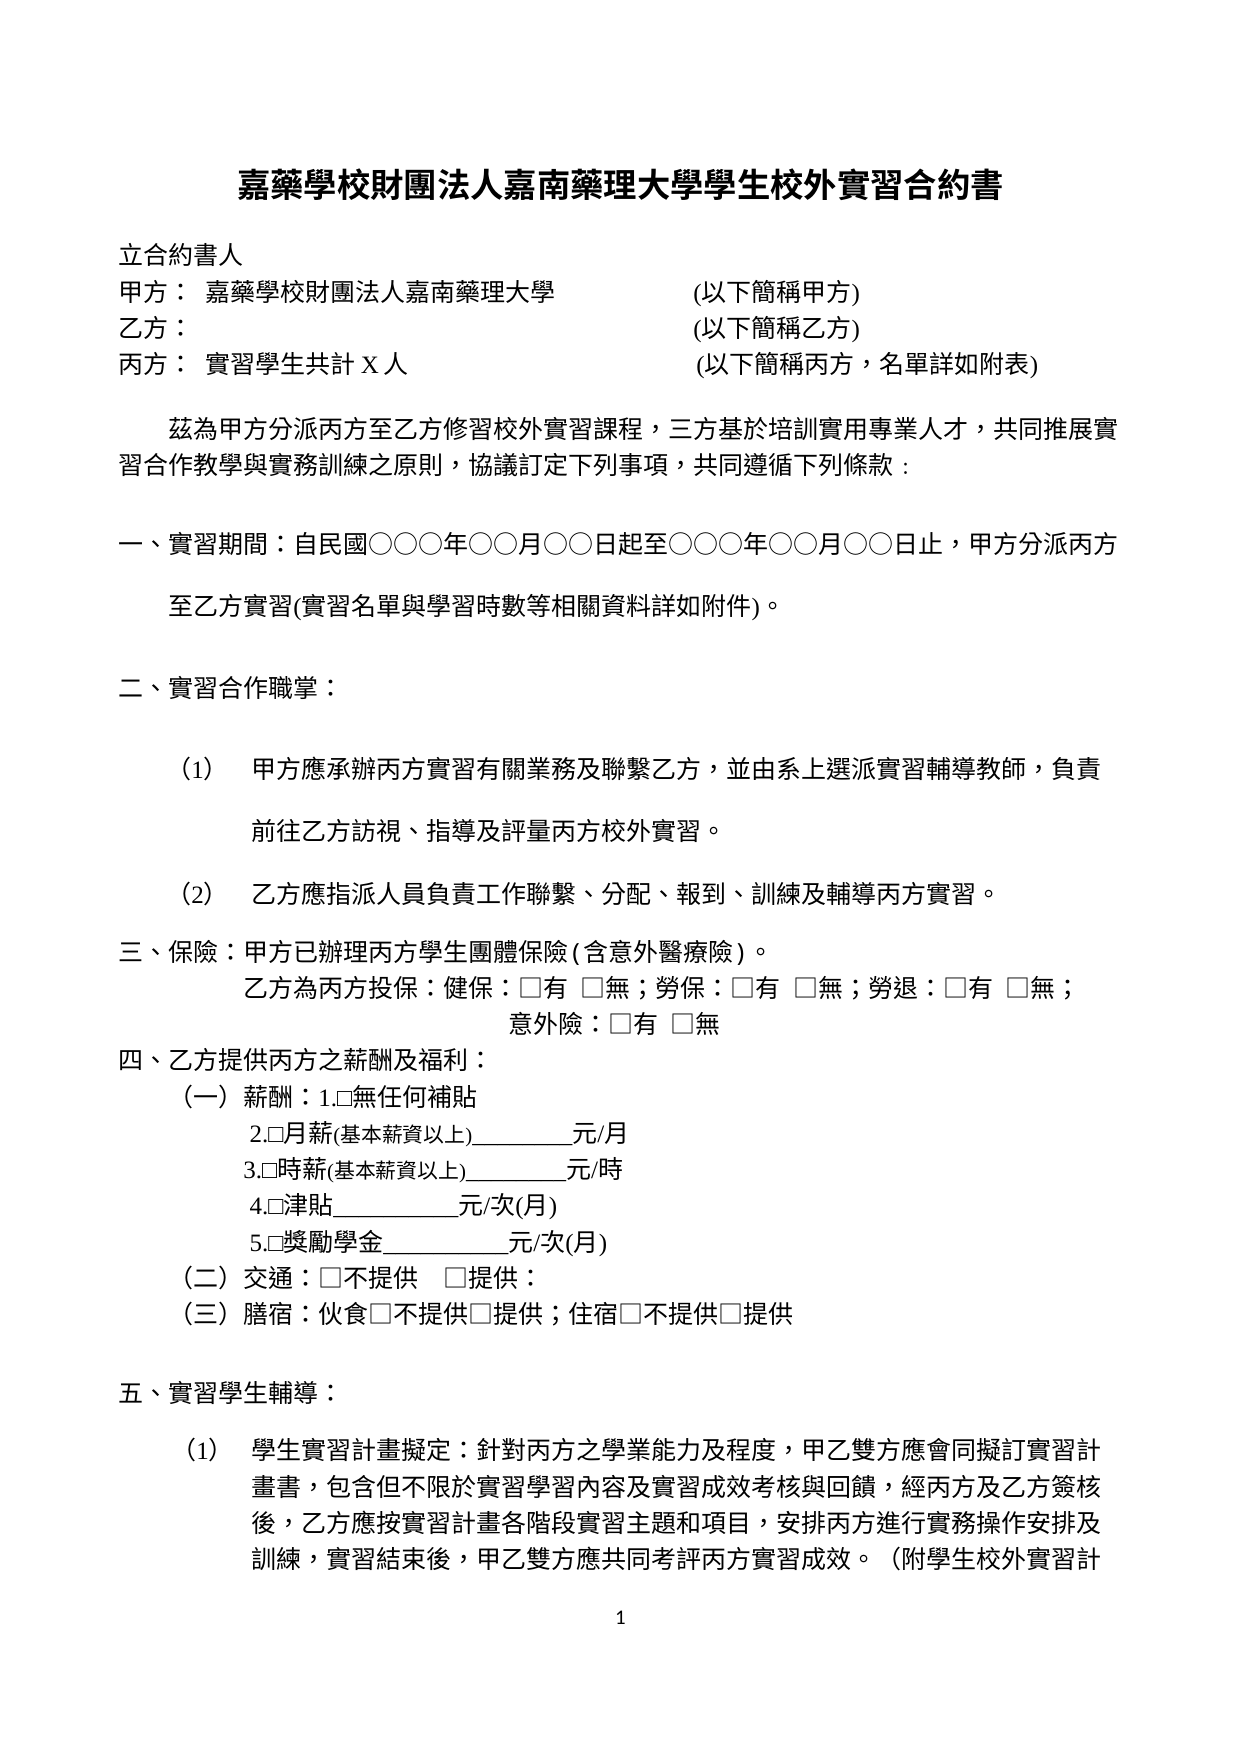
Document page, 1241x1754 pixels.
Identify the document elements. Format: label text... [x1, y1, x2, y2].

text 四、乙方提供丙方之薪酬及福利： （一）薪酬：1.□無任何補貼 [118, 1041, 1122, 1113]
text 5.□獎勵學金__________元/次(月) [118, 1222, 1122, 1258]
text 二、實習合作職掌： [118, 644, 1122, 707]
text 嘉藥學校財團法人嘉南藥理大學學生校外實習合約書 [118, 159, 1122, 207]
text 立合約書人 [118, 236, 1122, 272]
text （三）膳宿：伙食□不提供□提供；住宿□不提供□提供 [118, 1294, 1122, 1331]
text 4.□津貼__________元/次(月) [118, 1186, 1122, 1222]
text 茲為甲方分派丙方至乙方修習校外實習課程，三方基於培訓實用專業人才，共同推展實習合作教學與實務訓練之原則，協議訂定下列事項，共同遵循下列條款﹕ [118, 409, 1122, 482]
text 乙方為丙方投保：健保：□有 □無；勞保：□有 □無；勞退：□有 □無； [118, 968, 1122, 1004]
text 丙方： 實習學生共計X人 (以下簡稱丙方，名單詳如附表) [118, 344, 1122, 381]
text 三、保險：甲方已辦理丙方學生團體保險(含意外醫療險)。 [118, 932, 1122, 968]
text 一、實習期間：自民國○○○年○○月○○日起至○○○年○○月○○日止，甲方分派丙方至乙方實習(實習名單與學習時數等相關資料詳如附件)。 [118, 501, 1122, 626]
text 五、實習學生輔導： [118, 1349, 1122, 1412]
text 乙方： (以下簡稱乙方) [118, 308, 1122, 344]
list 甲方應承辦丙方實習有關業務及聯繫乙方，並由系上選派實習輔導教師，負責前往乙方訪視、指導及評量丙方校外實習。 [166, 726, 1122, 851]
list 乙方應指派人員負責工作聯繫、分配、報到、訓練及輔導丙方實習。 [166, 851, 1122, 913]
text 意外險：□有 □無 [118, 1004, 1122, 1041]
list 學生實習計畫擬定：針對丙方之學業能力及程度，甲乙雙方應會同擬訂實習計畫書，包含但不限於實習學習內容及實習成效考核與回饋，經丙方及乙方簽核後，乙方應按實習計畫各階段實習主題和項目，安排丙方進行實務操作安排及訓練，實習結束後，甲乙雙方應共同考評丙方實習成效。（附學生校外實習計畫書） [171, 1431, 1122, 1576]
text （二）交通：□不提供 □提供： [118, 1258, 1122, 1294]
text 3.□時薪(基本薪資以上)________元/時 [118, 1149, 1122, 1186]
text 甲方： 嘉藥學校財團法人嘉南藥理大學 (以下簡稱甲方) [118, 272, 1122, 308]
text 2.□月薪(基本薪資以上)________元/月 [118, 1113, 1122, 1149]
